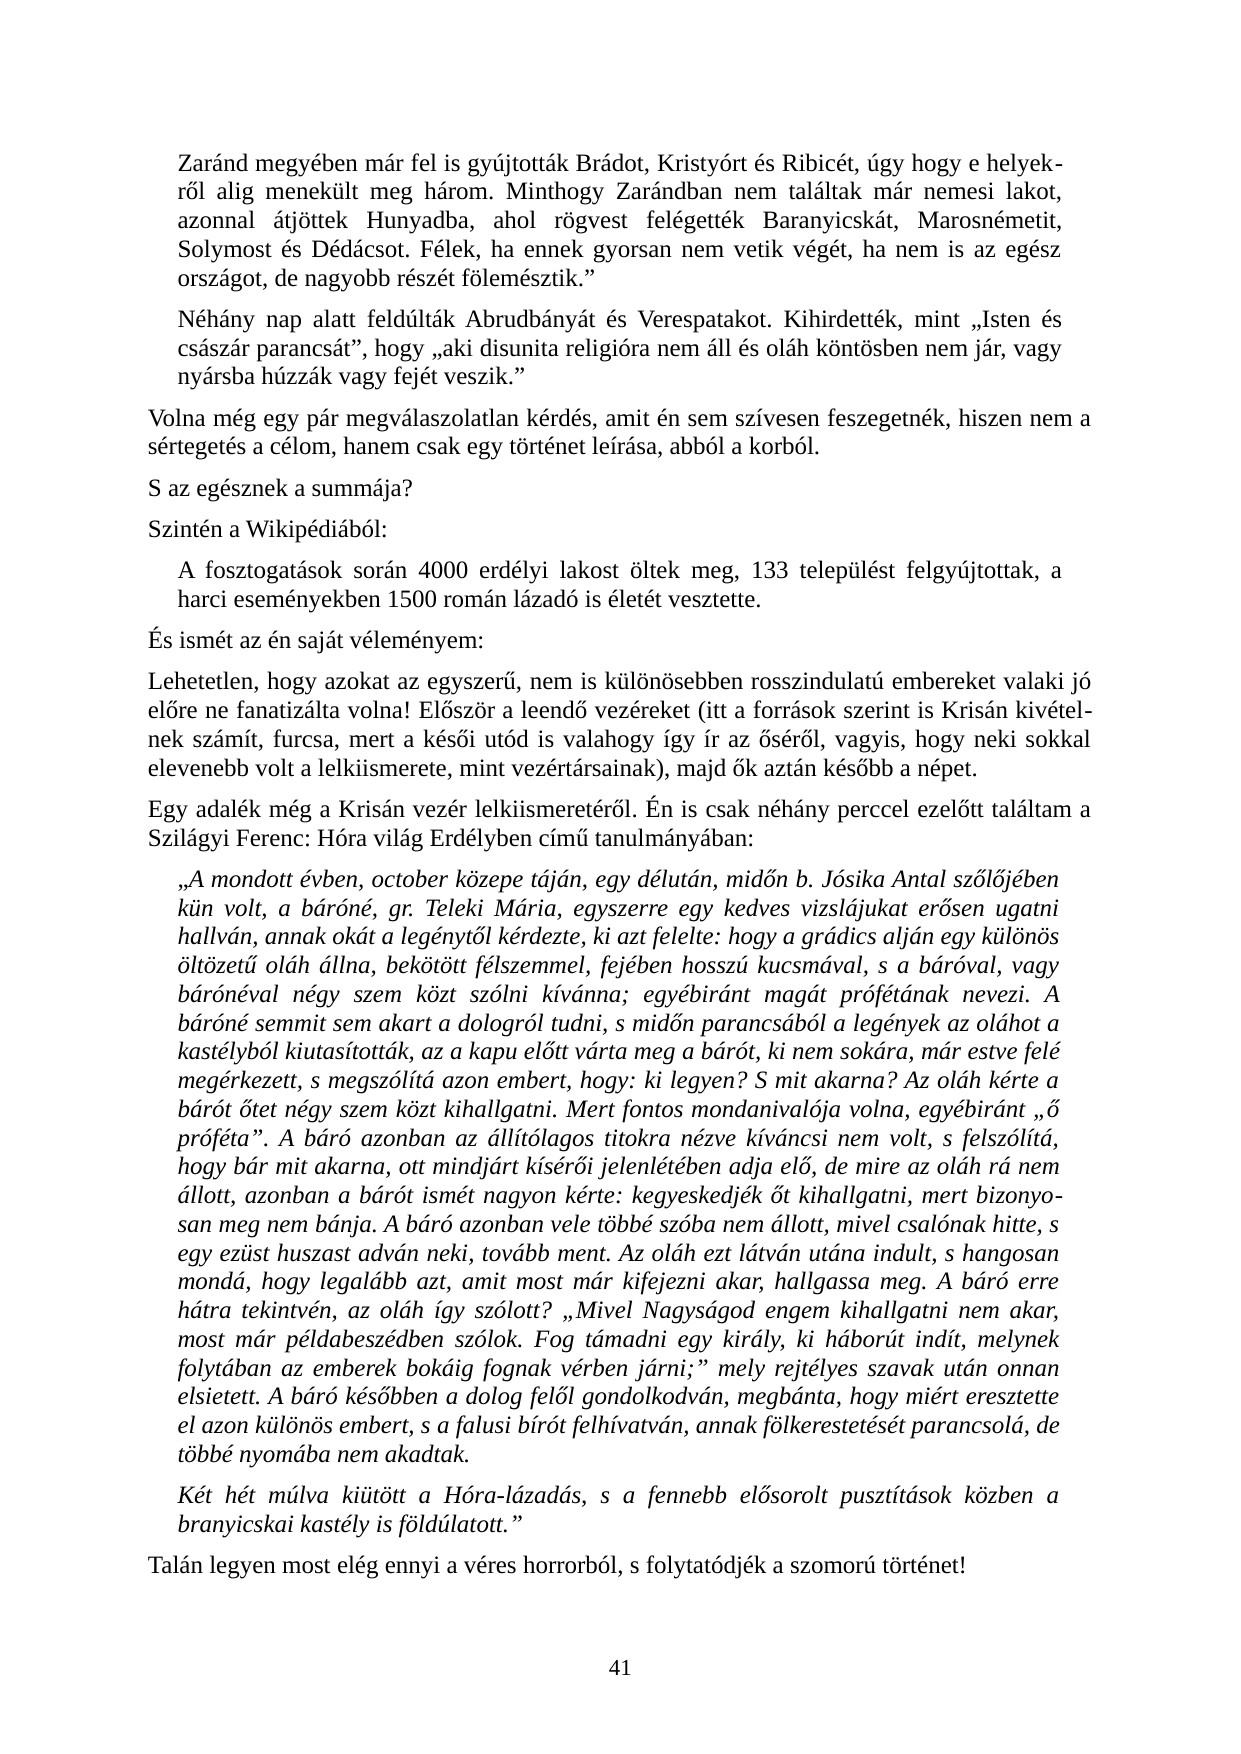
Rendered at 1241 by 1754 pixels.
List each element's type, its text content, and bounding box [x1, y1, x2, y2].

text Talán legyen most elég ennyi a véres horrorból, s folytatódjék a szomorú történet! [148, 1550, 1092, 1579]
text És ismét az én saját véleményem: [148, 625, 1092, 654]
text Szintén a Wikipédiából: [148, 514, 1092, 543]
text Két hét múlva kiütött a Hóra-lázadás, s a fennebb elősorolt pusztítások közben a branyics­kai kastély is földúlatott.” [177, 1480, 1063, 1538]
text Néhány nap alatt feldúlták Abrudbányát és Verespatakot. Kihirdették, mint „Isten és császár parancsát”, hogy „aki disunita religióra nem áll és oláh köntösben nem jár, vagy nyársba húzzák vagy fejét veszik.” [177, 304, 1063, 390]
text Egy adalék még a Krisán vezér lelkiismeretéről. Én is csak néhány perccel ezelőtt találtam a Szilágyi Ferenc: Hóra világ Erdélyben című tanulmányában: [148, 794, 1092, 851]
text „A mondott évben, october közepe táján, egy délután, midőn b. Jósika Antal szőlőjében kün volt, a báróné, gr. Teleki Mária, egyszerre egy kedves vizslájukat erősen ugatni hallván, annak okát a legénytől kérdezte, ki azt felelte: hogy a grádics alján egy különös öltözetű oláh állna, bekötött félszemmel, fejében hosszú kucsmával, s a báróval, vagy bárónéval négy szem közt szólni kívánna; egyébiránt magát prófétának nevezi. A báróné semmit sem akart a dologról tudni, s midőn parancsából a legények az oláhot a kastély­ból kiutasították, az a kapu előtt várta meg a bárót, ki nem sokára, már estve felé megérkezett, s megszólítá azon embert, hogy: ki legyen? S mit akarna? Az oláh kérte a bárót őtet négy szem közt kihallgatni. Mert fontos mondanivalója volna, egyébiránt „ő próféta”. A báró azonban az állítólagos titokra nézve kíváncsi nem volt, s felszólítá, hogy bár mit akarna, ott mindjárt kísérői jelenlétében adja elő, de mire az oláh rá nem állott, azonban a bárót ismét nagyon kérte: kegyeskedjék őt kihallgatni, mert bizonyo­san meg nem bánja. A báró azonban vele többé szóba nem állott, mivel csalónak hitte, s egy ezüst huszast adván neki, tovább ment. Az oláh ezt látván utána indult, s hangosan mondá, hogy legalább azt, amit most már kifejezni akar, hallgassa meg. A báró erre hátra tekintvén, az oláh így szólott? „Mivel Nagyságod engem kihallgatni nem akar, most már példabeszédben szólok. Fog támadni egy király, ki háborút indít, melynek folytában az emberek bokáig fognak vérben járni;” mely rejtélyes szavak után onnan elsietett. A báró későbben a dolog felől gondolkodván, megbánta, hogy miért eresztette el azon különös embert, s a falusi bírót felhívatván, annak fölkerestetését parancsolá, de többé nyomába nem akadtak. [177, 864, 1063, 1468]
text S az egésznek a summája? [148, 473, 1092, 501]
text Volna még egy pár megválaszolatlan kérdés, amit én sem szívesen feszegetnék, hiszen nem a sértegetés a célom, hanem csak egy történet leírása, abból a korból. [148, 403, 1092, 460]
text A fosztogatások során 4000 erdélyi lakost öltek meg, 133 települést felgyújtottak, a harci eseményekben 1500 román lázadó is életét vesztette. [177, 555, 1063, 613]
text Zaránd megyében már fel is gyújtották Brádot, Kristyórt és Ribicét, úgy hogy e helyek­ről alig menekült meg három. Minthogy Zarándban nem találtak már nemesi lakot, azonnal átjöttek Hunyadba, ahol rögvest felégették Baranyicskát, Marosnémetit, Solymost és Dédácsot. Félek, ha ennek gyorsan nem vetik végét, ha nem is az egész országot, de nagyobb részét fölemésztik.” [177, 148, 1063, 291]
text Lehetetlen, hogy azokat az egyszerű, nem is különösebben rosszindulatú embereket valaki jó előre ne fanatizálta volna! Először a leendő vezéreket (itt a források szerint is Krisán kivétel­nek számít, furcsa, mert a késői utód is valahogy így ír az őséről, vagyis, hogy neki sokkal elevenebb volt a lelkiismerete, mint vezértársainak), majd ők aztán később a népet. [148, 666, 1092, 781]
